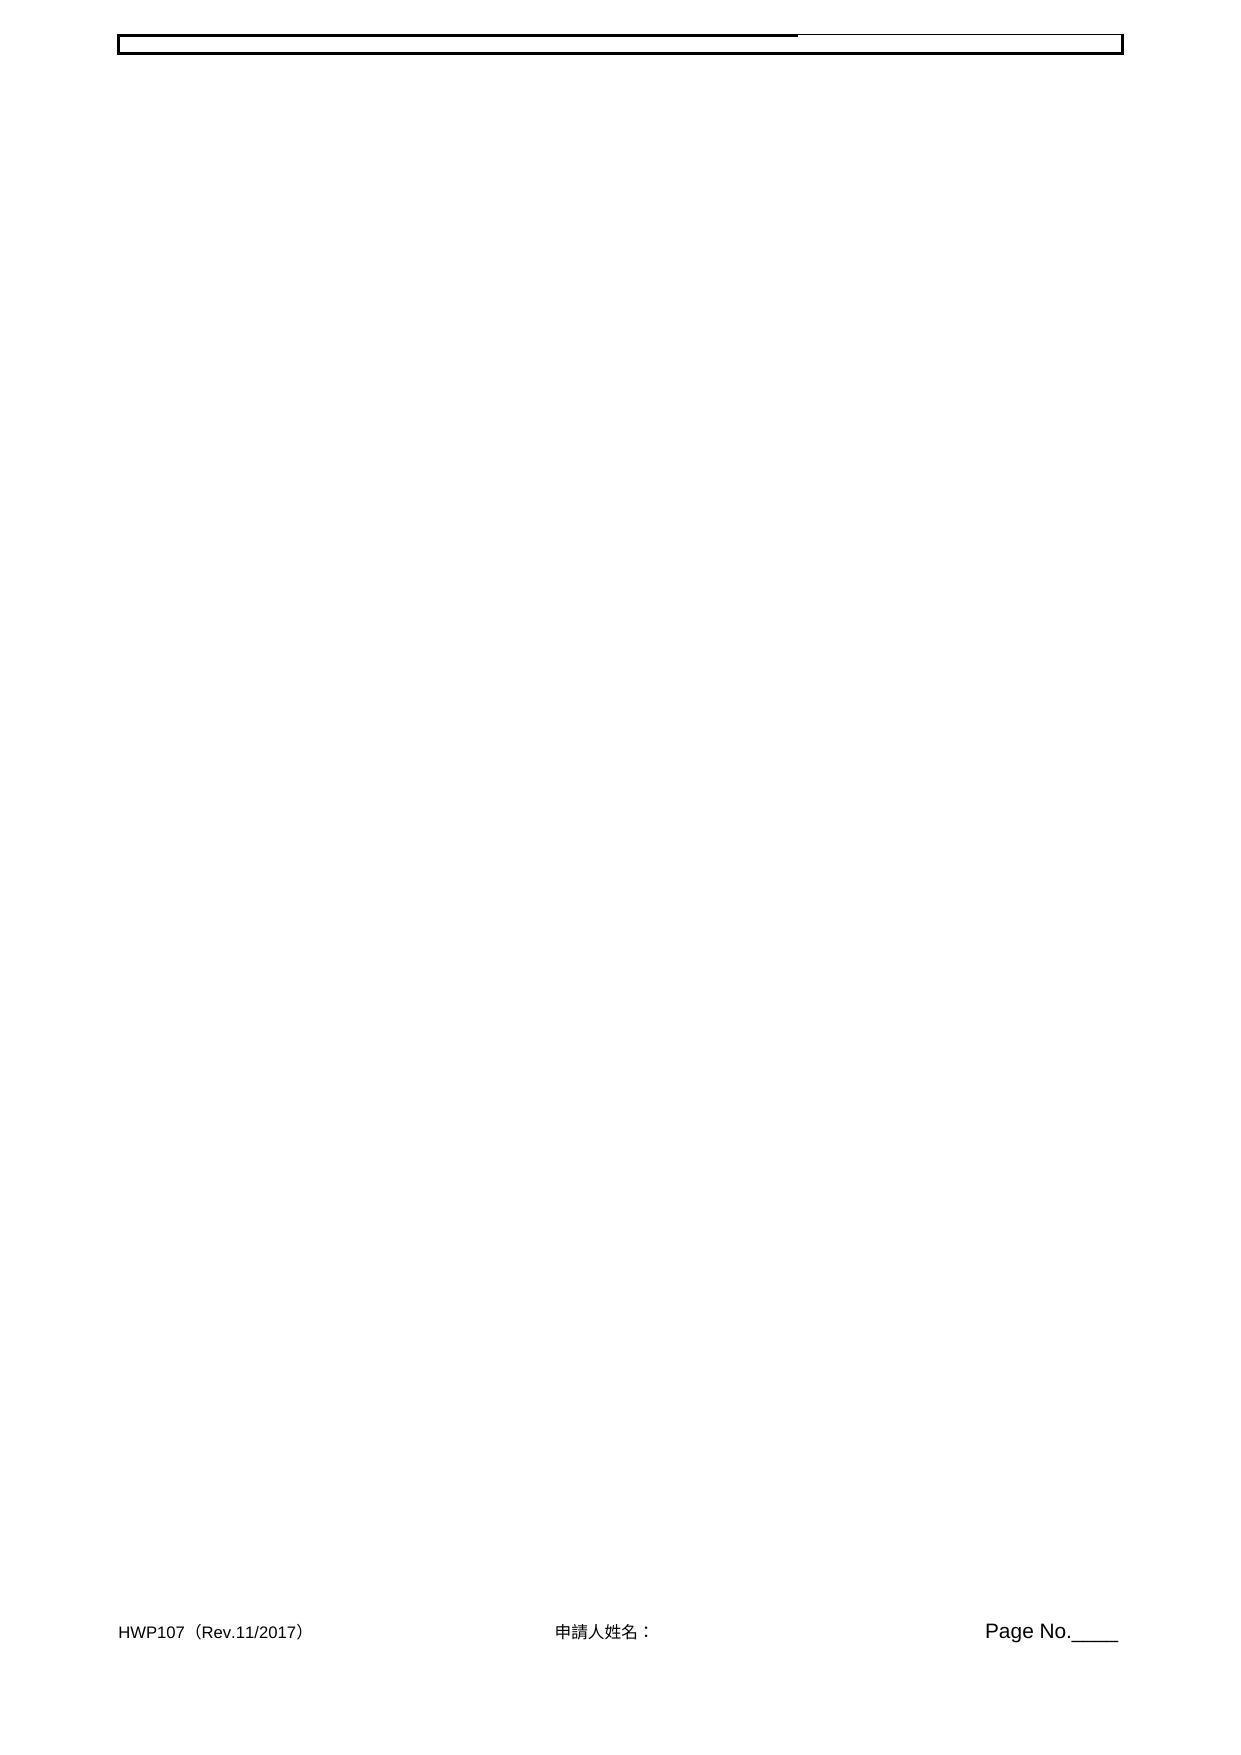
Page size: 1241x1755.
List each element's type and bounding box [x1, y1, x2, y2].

table_cell [120, 37, 304, 52]
table_cell [670, 37, 798, 52]
table_cell [304, 37, 670, 52]
table_cell [798, 35, 1121, 52]
